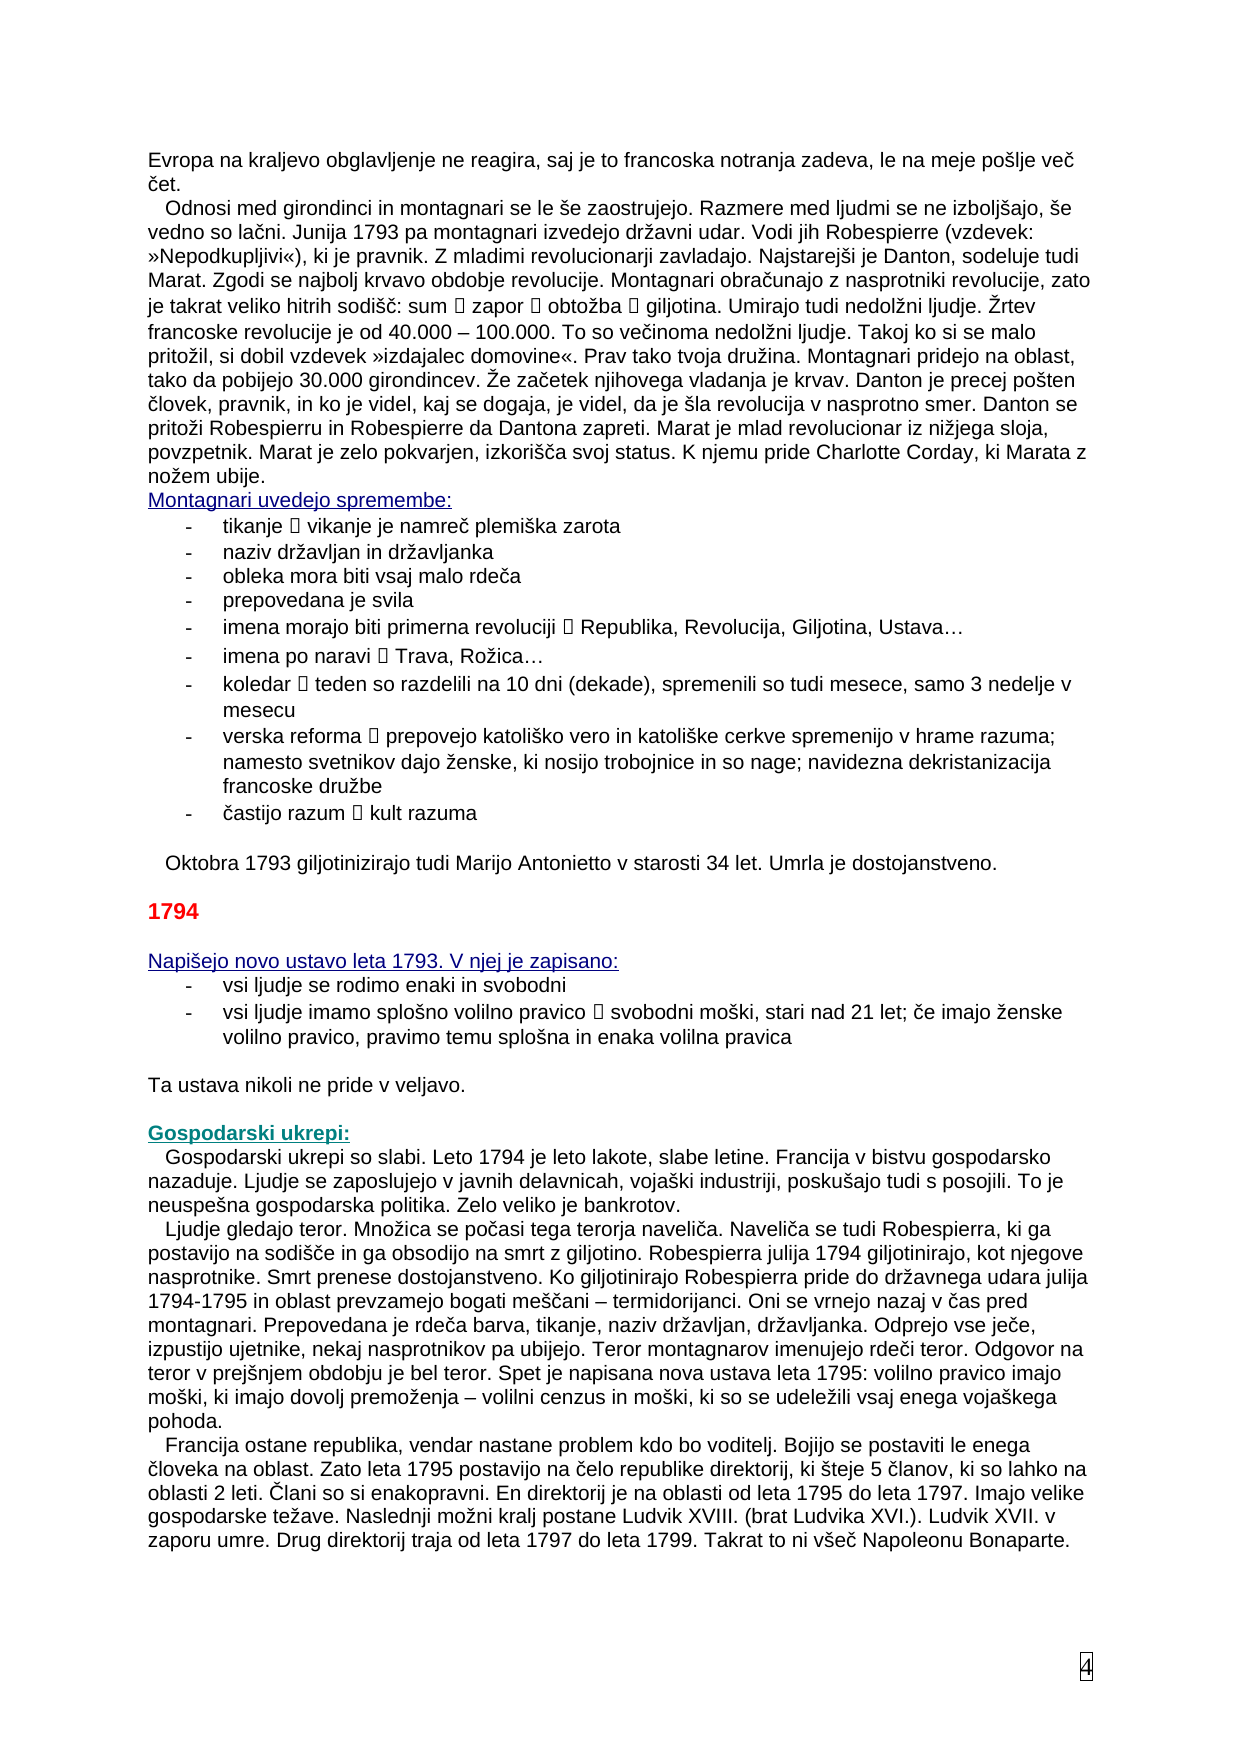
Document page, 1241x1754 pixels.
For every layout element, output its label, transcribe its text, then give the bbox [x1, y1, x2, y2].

text Evropa na kraljevo obglavljenje ne reagira, saj je to francoska notranja zadeva, le na meje pošlje več čet. [148, 148, 1093, 196]
text Gospodarski ukrepi: [148, 1121, 1093, 1145]
text Oktobra 1793 giljotinizirajo tudi Marijo Antonietto v starosti 34 let. Umrla je dostojanstveno. [148, 850, 1093, 874]
list častijo razum  kult razuma [185, 798, 1093, 826]
list prepovedana je svila [185, 588, 1093, 612]
text Montagnari uvedejo spremembe: [148, 487, 1093, 511]
list tikanje  vikanje je namreč plemiška zarota [185, 511, 1093, 540]
list vsi ljudje imamo splošno volilno pravico  svobodni moški, stari nad 21 let; če imajo ženske volilno pravico, pravimo temu splošna in enaka volilna pravica [185, 997, 1093, 1049]
list koledar  teden so razdelili na 10 dni (dekade), spremenili so tudi mesece, samo 3 nedelje v mesecu [185, 669, 1093, 722]
list imena po naravi  Trava, Rožica… [185, 641, 1093, 669]
text Odnosi med girondinci in montagnari se le še zaostrujejo. Razmere med ljudmi se ne izboljšajo, še vedno so lačni. Junija 1793 pa montagnari izvedejo državni udar. Vodi jih Robespierre (vzdevek: »Nepodkupljivi«), ki je pravnik. Z mladimi revolucionarji zavladajo. Najstarejši je Danton, sodeluje tudi Marat. Zgodi se najbolj krvavo obdobje revolucije. Montagnari obračunajo z nasprotniki revolucije, zato je takrat veliko hitrih sodišč: sum  zapor  obtožba  giljotina. Umirajo tudi nedolžni ljudje. Žrtev francoske revolucije je od 40.000 – 100.000. To so večinoma nedolžni ljudje. Takoj ko si se malo pritožil, si dobil vzdevek »izdajalec domovine«. Prav tako tvoja družina. Montagnari pridejo na oblast, tako da pobijejo 30.000 girondincev. Že začetek njihovega vladanja je krvav. Danton je precej pošten človek, pravnik, in ko je videl, kaj se dogaja, je videl, da je šla revolucija v nasprotno smer. Danton se pritoži Robespierru in Robespierre da Dantona zapreti. Marat je mlad revolucionar iz nižjega sloja, povzpetnik. Marat je zelo pokvarjen, izkorišča svoj status. K njemu pride Charlotte Corday, ki Marata z nožem ubije. [148, 196, 1093, 487]
text Ta ustava nikoli ne pride v veljavo. [148, 1073, 1093, 1097]
list naziv državljan in državljanka [185, 540, 1093, 564]
list imena morajo biti primerna revoluciji  Republika, Revolucija, Giljotina, Ustava… [185, 612, 1093, 641]
list vsi ljudje se rodimo enaki in svobodni [185, 973, 1093, 997]
list verska reforma  prepovejo katoliško vero in katoliške cerkve spremenijo v hrame razuma; namesto svetnikov dajo ženske, ki nosijo trobojnice in so nage; navidezna dekristanizacija francoske družbe [185, 722, 1093, 798]
list obleka mora biti vsaj malo rdeča [185, 564, 1093, 588]
text Napišejo novo ustavo leta 1793. V njej je zapisano: [148, 949, 1093, 973]
text Francija ostane republika, vendar nastane problem kdo bo voditelj. Bojijo se postaviti le enega človeka na oblast. Zato leta 1795 postavijo na čelo republike direktorij, ki šteje 5 članov, ki so lahko na oblasti 2 leti. Člani so si enakopravni. En direktorij je na oblasti od leta 1795 do leta 1797. Imajo velike gospodarske težave. Naslednji možni kralj postane Ludvik XVIII. (brat Ludvika XVI.). Ludvik XVII. v zaporu umre. Drug direktorij traja od leta 1797 do leta 1799. Takrat to ni všeč Napoleonu Bonaparte. [148, 1432, 1093, 1552]
text 1794 [148, 898, 1093, 925]
text Gospodarski ukrepi so slabi. Leto 1794 je leto lakote, slabe letine. Francija v bistvu gospodarsko nazaduje. Ljudje se zaposlujejo v javnih delavnicah, vojaški industriji, poskušajo tudi s posojili. To je neuspešna gospodarska politika. Zelo veliko je bankrotov. [148, 1145, 1093, 1217]
text Ljudje gledajo teror. Množica se počasi tega terorja naveliča. Naveliča se tudi Robespierra, ki ga postavijo na sodišče in ga obsodijo na smrt z giljotino. Robespierra julija 1794 giljotinirajo, kot njegove nasprotnike. Smrt prenese dostojanstveno. Ko giljotinirajo Robespierra pride do državnega udara julija 1794-1795 in oblast prevzamejo bogati meščani – termidorijanci. Oni se vrnejo nazaj v čas pred montagnari. Prepovedana je rdeča barva, tikanje, naziv državljan, državljanka. Odprejo vse ječe, izpustijo ujetnike, nekaj nasprotnikov pa ubijejo. Teror montagnarov imenujejo rdeči teror. Odgovor na teror v prejšnjem obdobju je bel teror. Spet je napisana nova ustava leta 1795: volilno pravico imajo moški, ki imajo dovolj premoženja – volilni cenzus in moški, ki so se udeležili vsaj enega vojaškega pohoda. [148, 1217, 1093, 1432]
